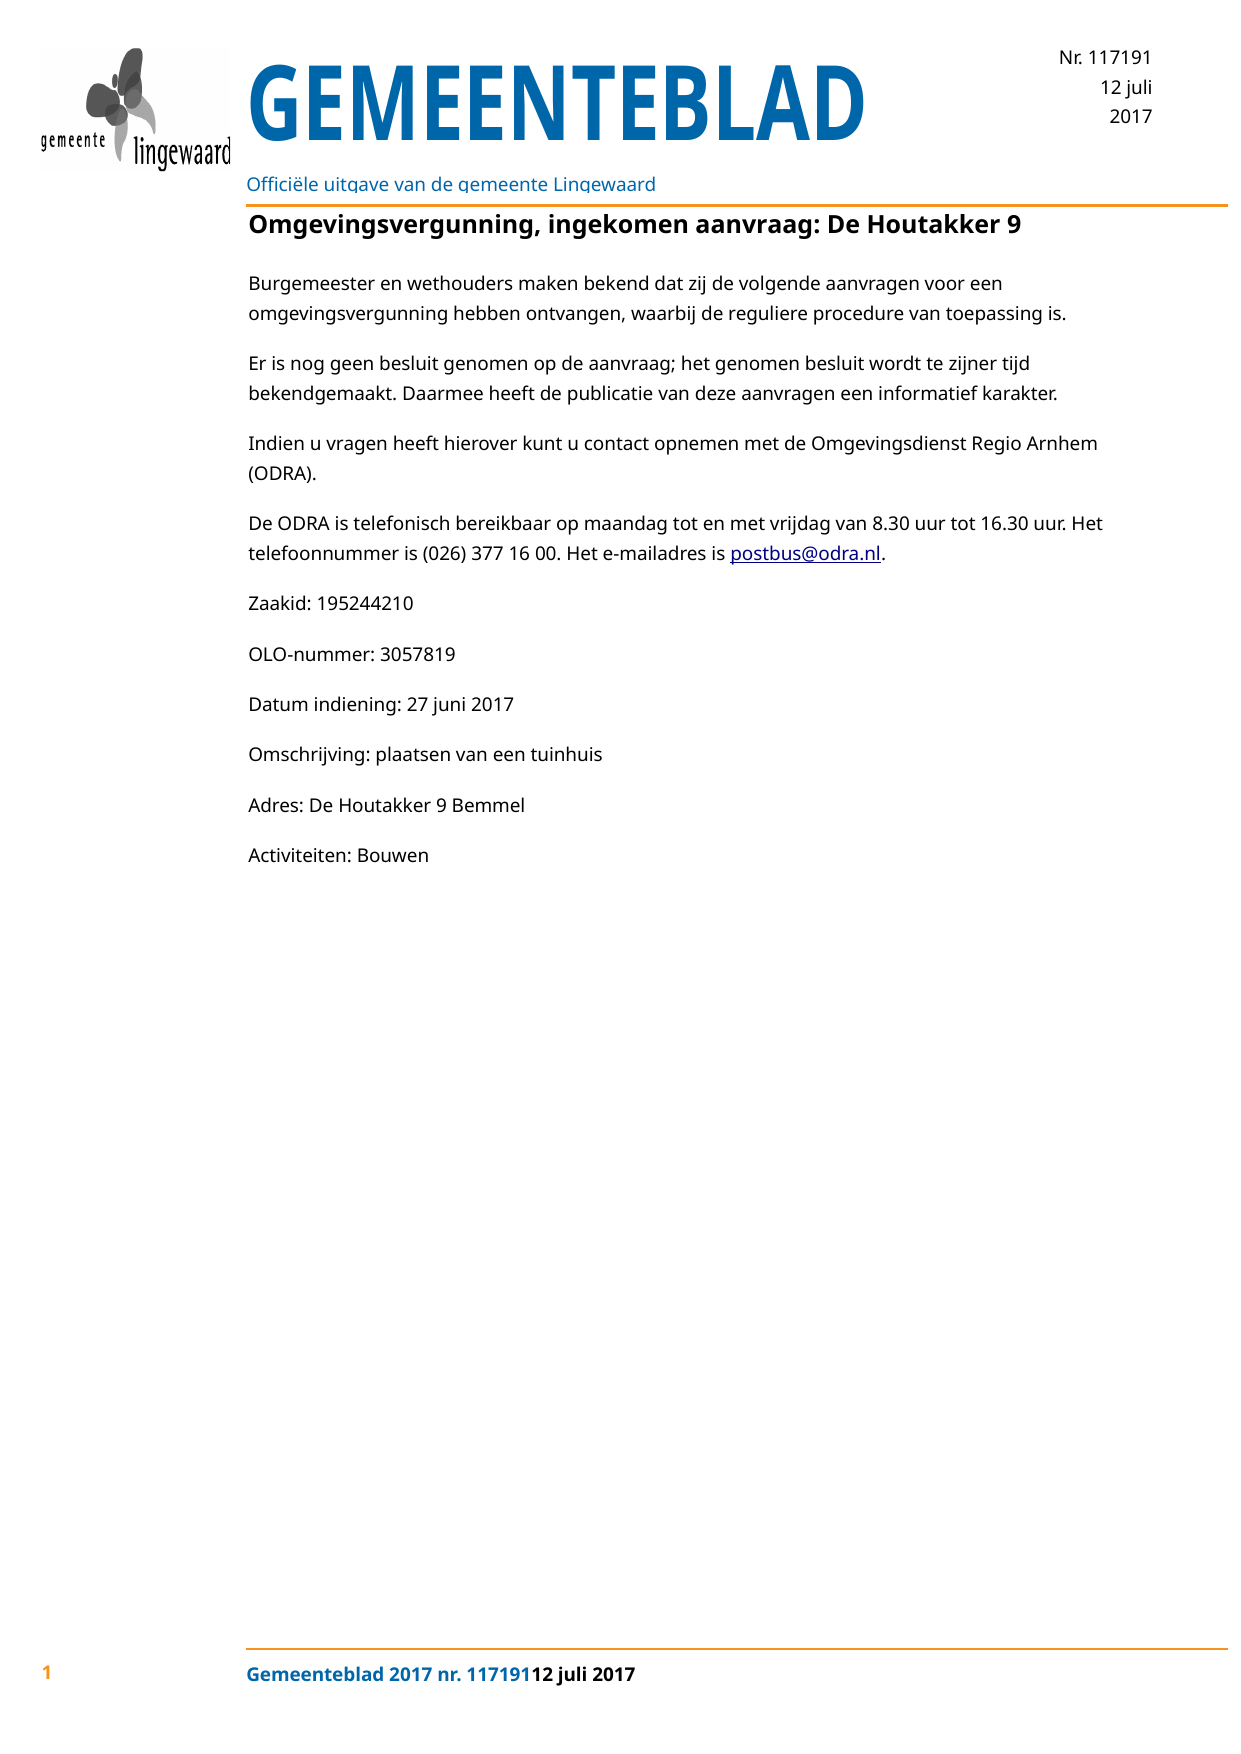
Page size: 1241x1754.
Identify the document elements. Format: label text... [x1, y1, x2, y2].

text Burgemeester en wethouders maken bekend dat zij de volgende aanvragen voor een omgevingsvergunning hebben ontvangen, waarbij de reguliere procedure van toepassing is. [248, 270, 1152, 326]
text Omschrijving: plaatsen van een tuinhuis [248, 742, 1152, 767]
text Adres: De Houtakker 9 Bemmel [248, 792, 1152, 818]
text Datum indiening: 27 juni 2017 [248, 691, 1152, 717]
text Omgevingsvergunning, ingekomen aanvraag: De Houtakker 9 [248, 207, 1152, 241]
picture [41, 47, 231, 172]
text Zaakid: 195244210 [248, 590, 1152, 616]
text Er is nog geen besluit genomen op de aanvraag; het genomen besluit wordt te zijner tijd bekendgemaakt. Daarmee heeft de publicatie van deze aanvragen een informatief karakter. [248, 350, 1152, 406]
text Activiteiten: Bouwen [248, 842, 1152, 868]
text Indien u vragen heeft hierover kunt u contact opnemen met de Omgevingsdienst Regio Arnhem (ODRA). [248, 430, 1152, 486]
text OLO-nummer: 3057819 [248, 641, 1152, 666]
text De ODRA is telefonisch bereikbaar op maandag tot en met vrijdag van 8.30 uur tot 16.30 uur. Het telefoonnummer is (026) 377 16 00. Het e-mailadres is postbus@odra.nl. [248, 510, 1152, 566]
